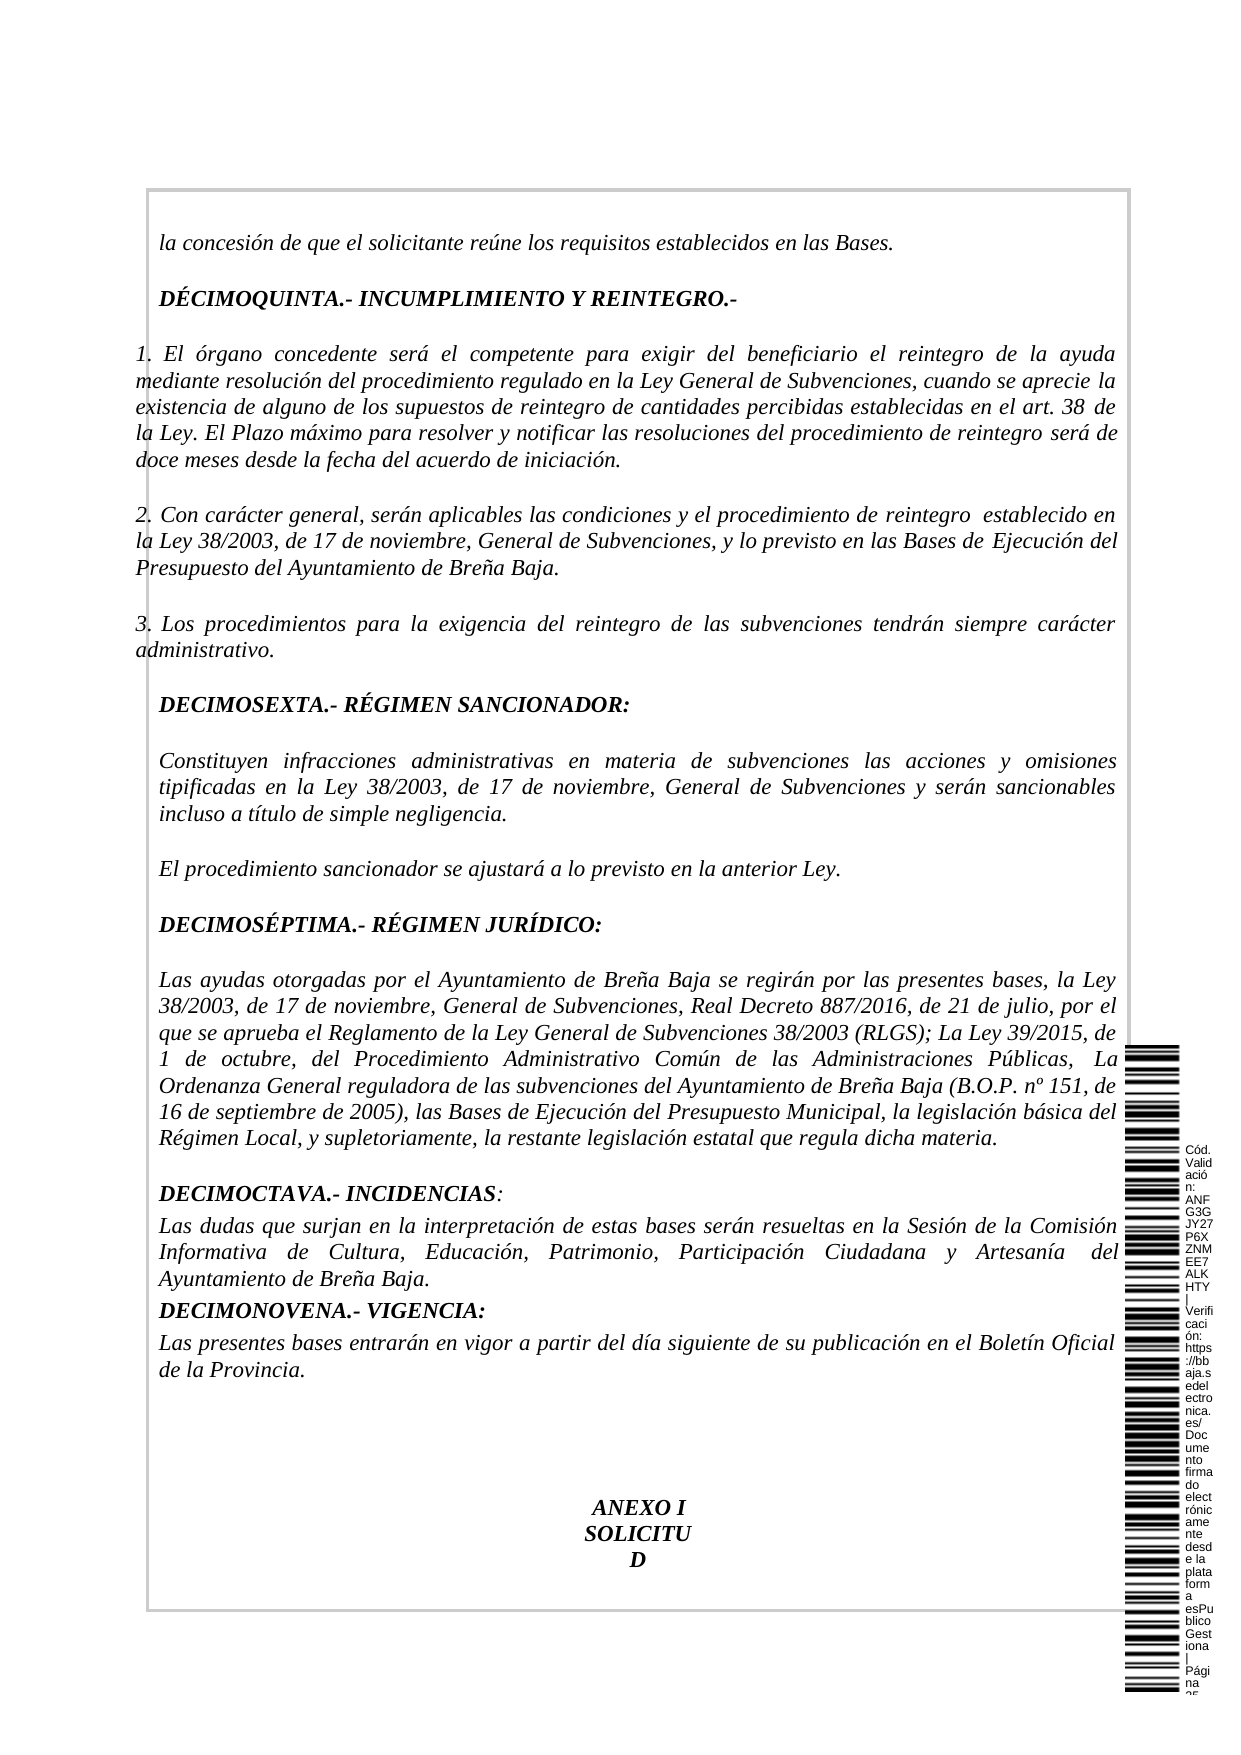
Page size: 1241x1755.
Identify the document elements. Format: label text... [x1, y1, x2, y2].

list El órgano concedente será el competente para exigir del beneficiario el reintegro de la ayuda mediante resolución del procedimiento regulado en la Ley General de Subvenciones, cuando se aprecie la existencia de alguno de los supuestos de reintegro de cantidades percibidas establecidas en el art. 38 de la Ley. El Plazo máximo para resolver y notificar las resoluciones del procedimiento de reintegro será de doce meses desde la fecha del acuerdo de iniciación. [149, 340, 1118, 472]
subtitle [1131, 691, 1195, 718]
text [1131, 229, 1195, 256]
subtitle DECIMONOVENA.- VIGENCIA: [159, 1297, 1125, 1323]
subtitle ANEXO I SOLICITUD [577, 1494, 701, 1573]
subtitle DECIMOCTAVA.- INCIDENCIAS: [159, 1180, 1125, 1206]
text Las ayudas otorgadas por el Ayuntamiento de Breña Baja se regirán por las presentes bases, la Ley 38/2003, de 17 de noviembre, General de Subvenciones, Real Decreto 887/2016, de 21 de julio, por el que se aprueba el Reglamento de la Ley General de Subvenciones 38/2003 (RLGS); La Ley 39/2015, de [159, 966, 1118, 1045]
text El procedimiento sancionador se ajustará a lo previsto en la anterior Ley. [159, 855, 1127, 882]
subtitle DECIMOSÉPTIMA.- RÉGIMEN JURÍDICO: [159, 911, 1127, 937]
text la concesión de que el solicitante reúne los requisitos establecidos en las Bases. [159, 229, 1127, 256]
text [1183, 1142, 1214, 1694]
text Las dudas que surjan en la interpretación de estas bases serán resueltas en la Sesión de la Comisión Informativa de Cultura, Educación, Patrimonio, Participación Ciudadana y Artesanía del Ayuntamiento de Breña Baja. [159, 1212, 1119, 1291]
text 1 de octubre, del Procedimiento Administrativo Común de las Administraciones Públicas, La Ordenanza General reguladora de las subvenciones del Ayuntamiento de Breña Baja (B.O.P. nº 151, de 16 de septiembre de 2005), las Bases de Ejecución del Presupuesto Municipal, la legislación básica del Régimen Local, y supletoriamente, la restante legislación estatal que regula dicha materia. [159, 1045, 1118, 1151]
text Las presentes bases entrarán en vigor a partir del día siguiente de su publicación en el Boletín Oficial de la Provincia. [159, 1329, 1117, 1382]
text Constituyen infracciones administrativas en materia de subvenciones las acciones y omisiones tipificadas en la Ley 38/2003, de 17 de noviembre, General de Subvenciones y serán sancionables incluso a título de simple negligencia. [159, 747, 1117, 826]
subtitle DECIMOSEXTA.- RÉGIMEN SANCIONADOR: [159, 691, 1127, 718]
subtitle [1131, 911, 1195, 937]
subtitle [1131, 285, 1195, 311]
subtitle DÉCIMOQUINTA.- INCUMPLIMIENTO Y REINTEGRO.- [159, 285, 1127, 311]
list Los procedimientos para la exigencia del reintegro de las subvenciones tendrán siempre carácter administrativo. [149, 609, 1117, 662]
list Con carácter general, serán aplicables las condiciones y el procedimiento de reintegro establecido en la Ley 38/2003, de 17 de noviembre, General de Subvenciones, y lo previsto en las Bases de Ejecución del Presupuesto del Ayuntamiento de Breña Baja. [149, 501, 1118, 580]
text [1131, 855, 1195, 882]
text Cód. Validación: ANFG3GJY27P6XZNMEE7ALKHTY | Verificación: https://bbaja.sedelectronica.es/ Documento firmado electrónicamente desde la plataforma esPublico Gestiona | Página 25 de 167 [1185, 1145, 1214, 1694]
